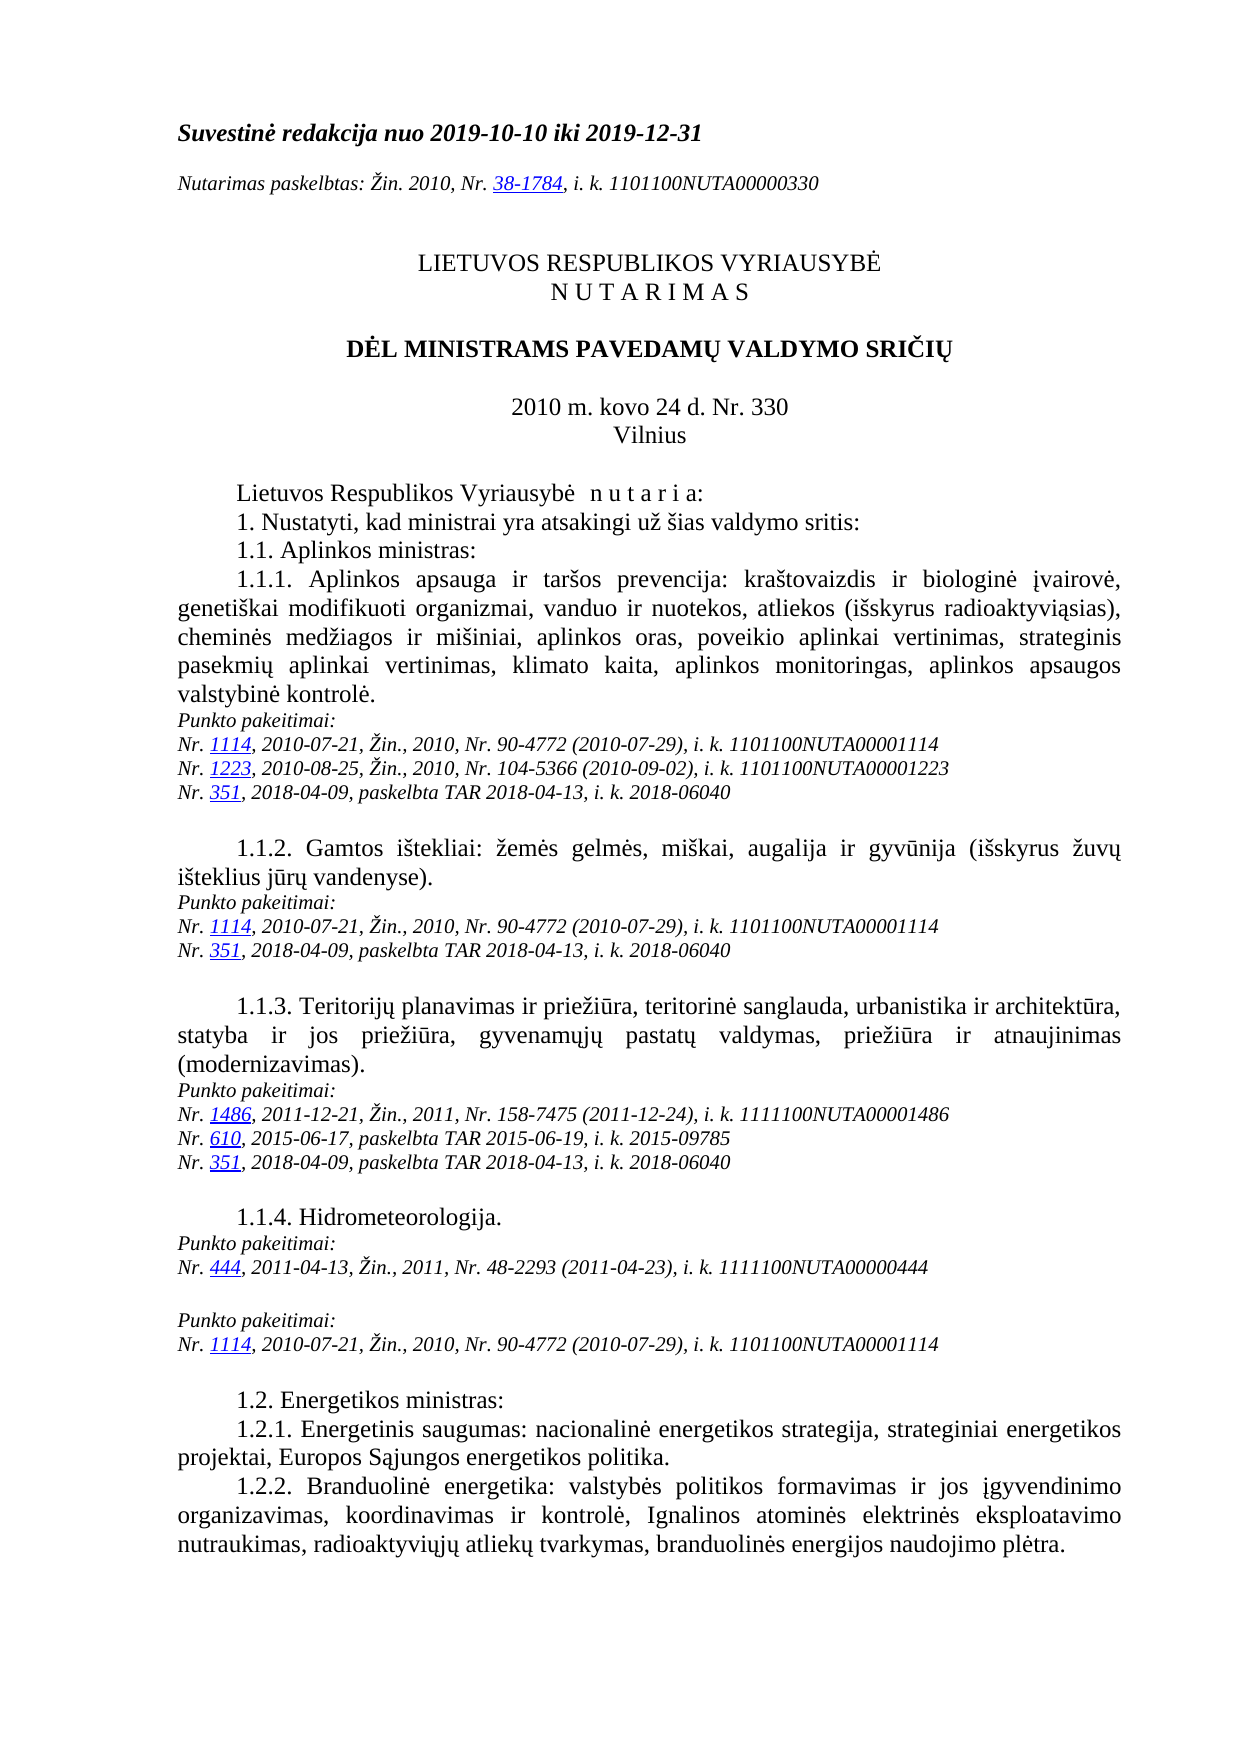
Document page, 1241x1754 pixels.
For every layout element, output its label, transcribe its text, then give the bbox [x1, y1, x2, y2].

text 1.1.2. Gamtos ištekliai: žemės gelmės, miškai, augalija ir gyvūnija (išskyrus žuvų išteklius jūrų vandenyse). [177, 833, 1122, 890]
text Nr. 1114, 2010-07-21, Žin., 2010, Nr. 90-4772 (2010-07-29), i. k. 1101100NUTA00001114 [177, 732, 1122, 756]
text 1. Nustatyti, kad ministrai yra atsakingi už šias valdymo sritis: [177, 507, 1122, 535]
text 1.2.1. Energetinis saugumas: nacionalinė energetikos strategija, strateginiai energetikos projektai, Europos Sąjungos energetikos politika. [177, 1414, 1122, 1471]
text 1.2. Energetikos ministras: [177, 1385, 1122, 1414]
text Lietuvos Respublikos Vyriausybė [177, 248, 1122, 277]
text Nutarimas paskelbtas: Žin. 2010, Nr. 38-1784, i. k. 1101100NUTA00000330 [177, 171, 1122, 195]
text Nr. 1223, 2010-08-25, Žin., 2010, Nr. 104-5366 (2010-09-02), i. k. 1101100NUTA00001223 [177, 756, 1122, 780]
text 1.1.1. Aplinkos apsauga ir taršos prevencija: kraštovaizdis ir biologinė įvairovė, genetiškai modifikuoti organizmai, vanduo ir nuotekos, atliekos (išskyrus radioaktyviąsias), cheminės medžiagos ir mišiniai, aplinkos oras, poveikio aplinkai vertinimas, strateginis pasekmių aplinkai vertinimas, klimato kaita, aplinkos monitoringas, aplinkos apsaugos valstybinė kontrolė. [177, 564, 1122, 708]
text Punkto pakeitimai: [177, 890, 1122, 914]
text Punkto pakeitimai: [177, 1077, 1122, 1102]
text DĖL MINISTRAMS PAVEDAMŲ VALDYMO SRIČIŲ [177, 334, 1122, 363]
text Suvestinė redakcija nuo 2019-10-10 iki 2019-12-31 [177, 118, 1122, 147]
text Nr. 351, 2018-04-09, paskelbta TAR 2018-04-13, i. k. 2018-06040 [177, 780, 1122, 804]
text Nr. 351, 2018-04-09, paskelbta TAR 2018-04-13, i. k. 2018-06040 [177, 1150, 1122, 1174]
text Punkto pakeitimai: [177, 1231, 1122, 1255]
text 1.1. Aplinkos ministras: [177, 535, 1122, 564]
text Nr. 1114, 2010-07-21, Žin., 2010, Nr. 90-4772 (2010-07-29), i. k. 1101100NUTA00001114 [177, 914, 1122, 938]
text NUTARIMAS [177, 277, 1122, 305]
text 1.1.4. Hidrometeorologija. [177, 1202, 1122, 1231]
text Nr. 1114, 2010-07-21, Žin., 2010, Nr. 90-4772 (2010-07-29), i. k. 1101100NUTA00001114 [177, 1332, 1122, 1356]
text Nr. 1486, 2011-12-21, Žin., 2011, Nr. 158-7475 (2011-12-24), i. k. 1111100NUTA00001486 [177, 1102, 1122, 1126]
text 2010 m. kovo 24 d. Nr. 330 [177, 392, 1122, 420]
text 1.1.3. Teritorijų planavimas ir priežiūra, teritorinė sanglauda, urbanistika ir architektūra, statyba ir jos priežiūra, gyvenamųjų pastatų valdymas, priežiūra ir atnaujinimas (modernizavimas). [177, 991, 1122, 1077]
text Punkto pakeitimai: [177, 1308, 1122, 1332]
text Punkto pakeitimai: [177, 708, 1122, 732]
text Nr. 444, 2011-04-13, Žin., 2011, Nr. 48-2293 (2011-04-23), i. k. 1111100NUTA00000444 [177, 1255, 1122, 1279]
text Nr. 351, 2018-04-09, paskelbta TAR 2018-04-13, i. k. 2018-06040 [177, 938, 1122, 962]
text Lietuvos Respublikos Vyriausybė nutaria: [177, 478, 1122, 507]
text Nr. 610, 2015-06-17, paskelbta TAR 2015-06-19, i. k. 2015-09785 [177, 1126, 1122, 1150]
text Vilnius [177, 420, 1122, 449]
text 1.2.2. Branduolinė energetika: valstybės politikos formavimas ir jos įgyvendinimo organizavimas, koordinavimas ir kontrolė, Ignalinos atominės elektrinės eksploatavimo nutraukimas, radioaktyviųjų atliekų tvarkymas, branduolinės energijos naudojimo plėtra. [177, 1471, 1122, 1557]
